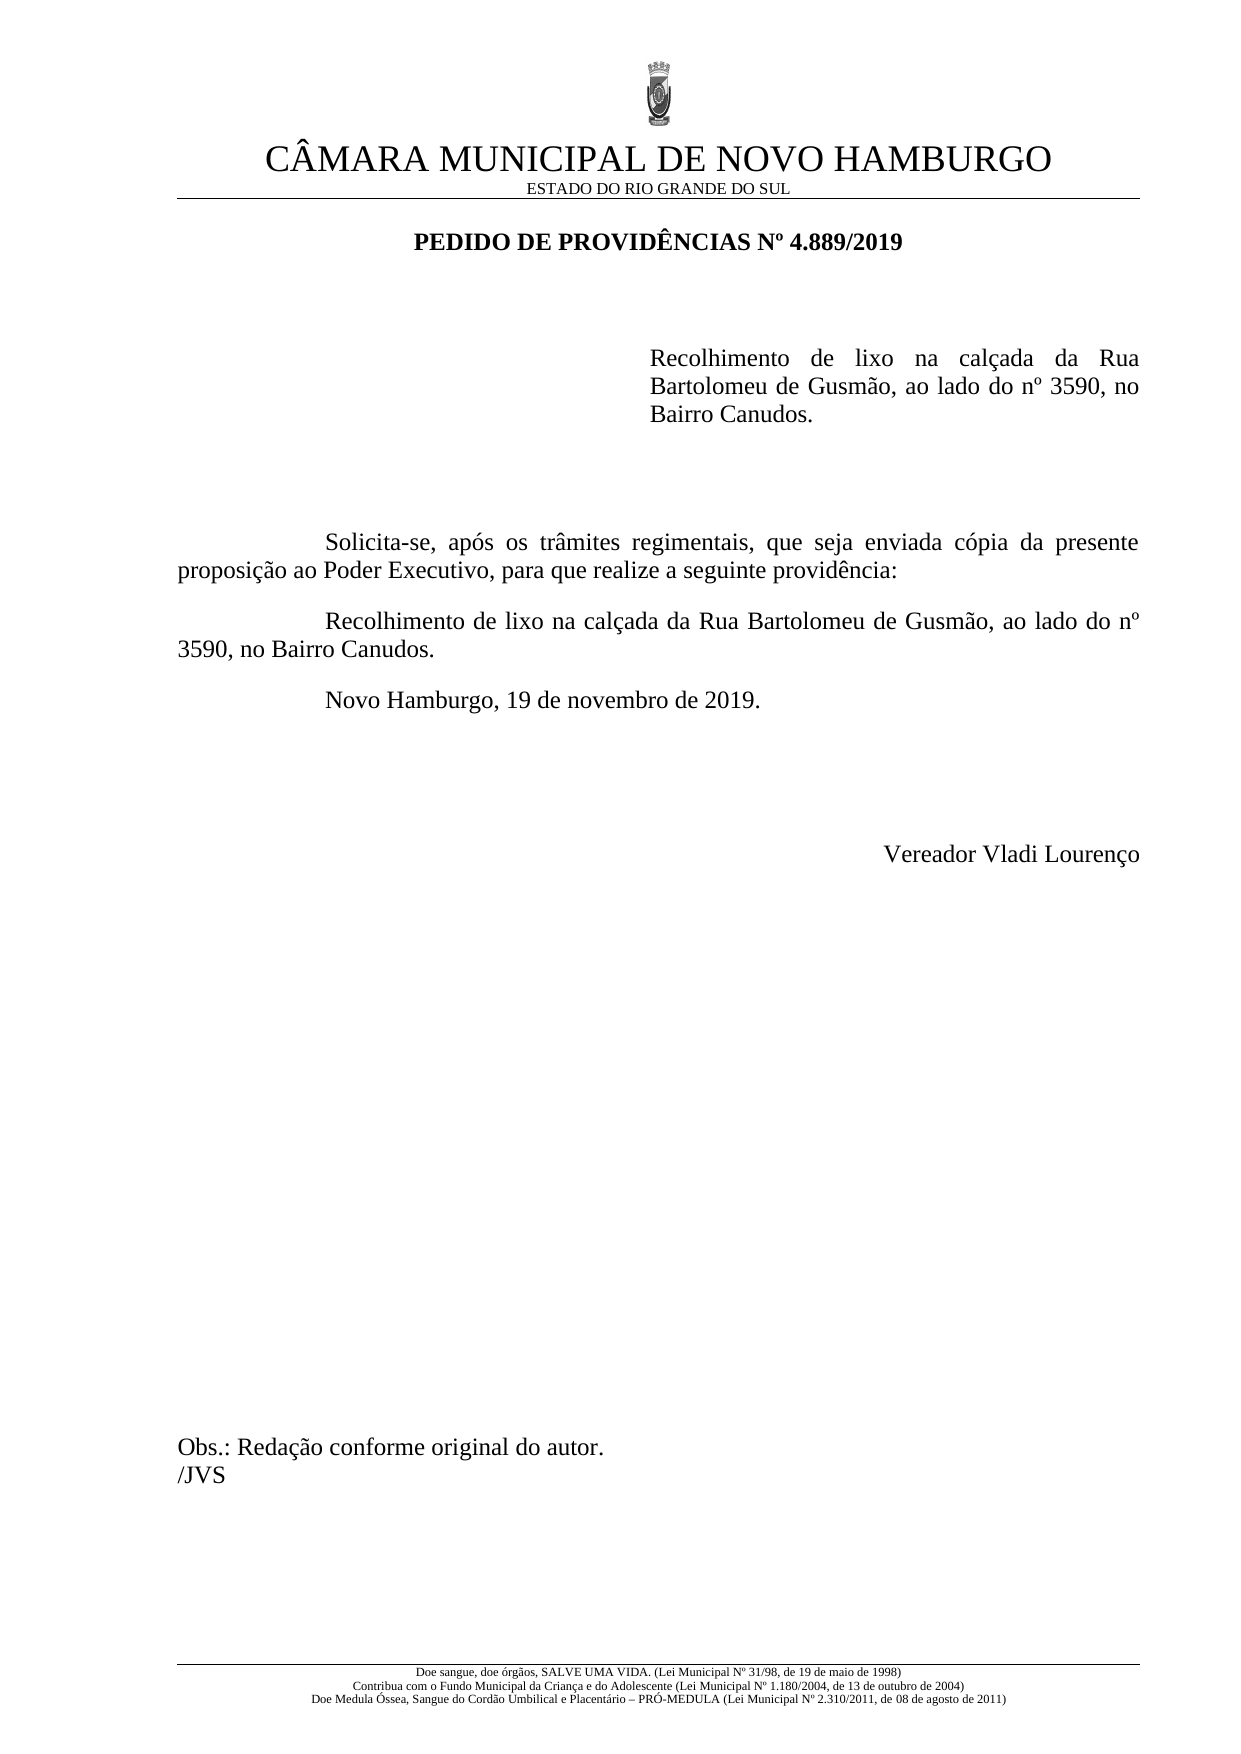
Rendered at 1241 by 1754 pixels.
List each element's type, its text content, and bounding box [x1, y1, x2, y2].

text Recolhimento de lixo na calçada da Rua Bartolomeu de Gusmão, ao lado do nº 3590, no Bairro Canudos. [177, 607, 1140, 662]
text Recolhimento de lixo na calçada da Rua Bartolomeu de Gusmão, ao lado do nº 3590, no Bairro Canudos. [649, 344, 1140, 428]
text Novo Hamburgo, 19 de novembro de 2019. [177, 686, 1140, 714]
text Obs.: Redação conforme original do autor. [177, 1433, 1140, 1461]
text PEDIDO DE PROVIDÊNCIAS Nº 4.889/2019 [177, 228, 1140, 256]
text /JVS [177, 1461, 1140, 1489]
text Vereador Vladi Lourenço [177, 840, 1140, 867]
text Solicita-se, após os trâmites regimentais, que seja enviada cópia da presente proposição ao Poder Executivo, para que realize a seguinte providência: [177, 528, 1140, 583]
